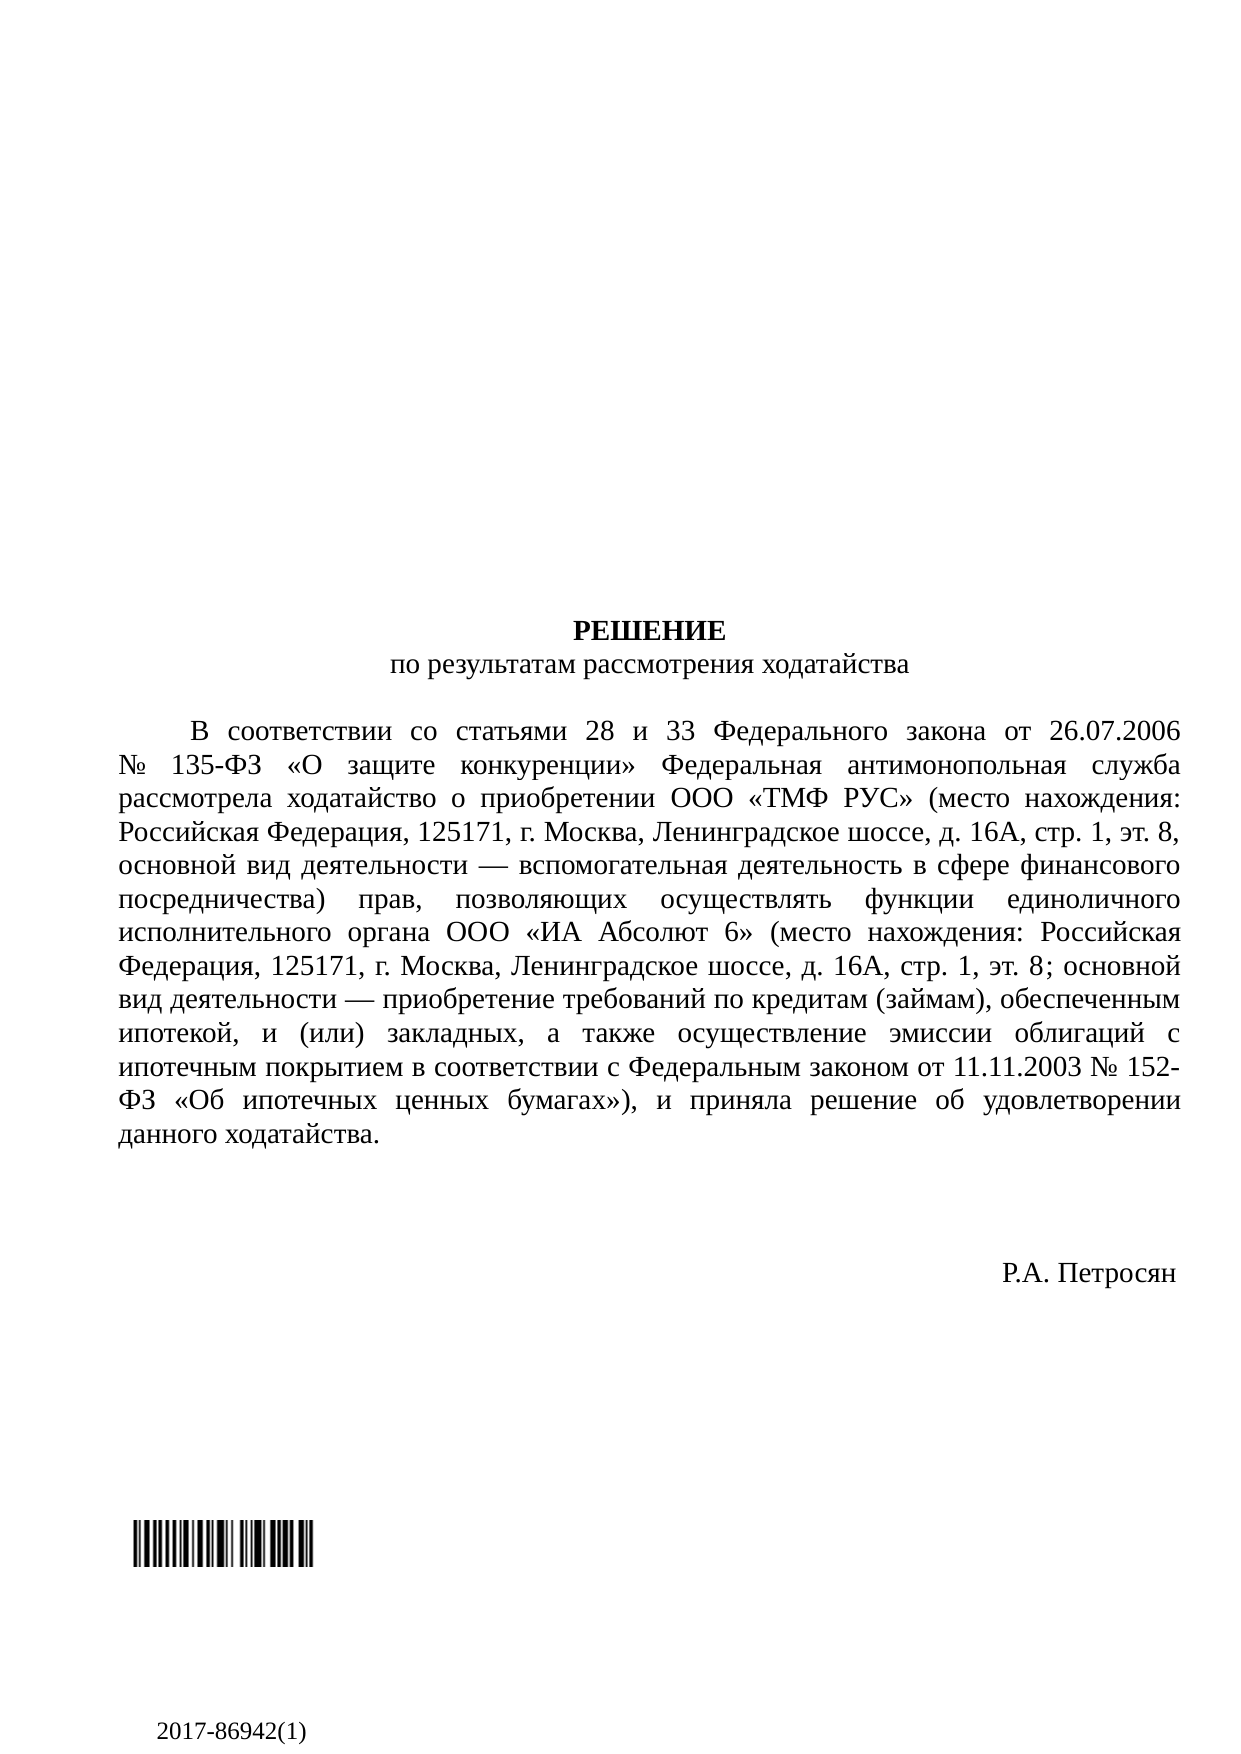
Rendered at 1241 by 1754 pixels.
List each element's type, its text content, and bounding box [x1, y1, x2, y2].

text В соответствии со статьями 28 и 33 Федерального закона от 26.07.2006 № 135-ФЗ «О защите конкуренции» Федеральная антимонопольная служба рассмотрела ходатайство о приобретении ООО «ТМФ РУС» (место нахождения: Российская Федерация, 125171, г. Москва, Ленинградское шоссе, д. 16А, стр. 1, эт. 8, основной вид деятельности — вспомогательная деятельность в сфере финансового посредничества) прав, позволяющих осуществлять функции единоличного исполнительного органа ООО «ИА Абсолют 6» (место нахождения: Российская Федерация, 125171, г. Москва, Ленинградское шоссе, д. 16А, стр. 1, эт. 8; основной вид деятельности — приобретение требований по кредитам (займам), обеспеченным ипотекой, и (или) закладных, а также осуществление эмиссии облигаций с ипотечным покрытием в соответствии с Федеральным законом от 11.11.2003 № 152-ФЗ «Об ипотечных ценных бумагах»), и приняла решение об удовлетворении данного ходатайства. [118, 713, 1181, 1149]
table_header [118, 1183, 352, 1362]
text по результатам рассмотрения ходатайства [118, 646, 1181, 680]
table_cell [118, 1362, 352, 1407]
table_cell [832, 1362, 1182, 1407]
table_header [664, 147, 1181, 584]
picture [118, 1520, 331, 1567]
table_cell [353, 1362, 832, 1407]
table_header [353, 1183, 832, 1362]
table_header Р.А. Петросян [832, 1183, 1182, 1362]
text РЕШЕНИЕ [118, 613, 1181, 646]
